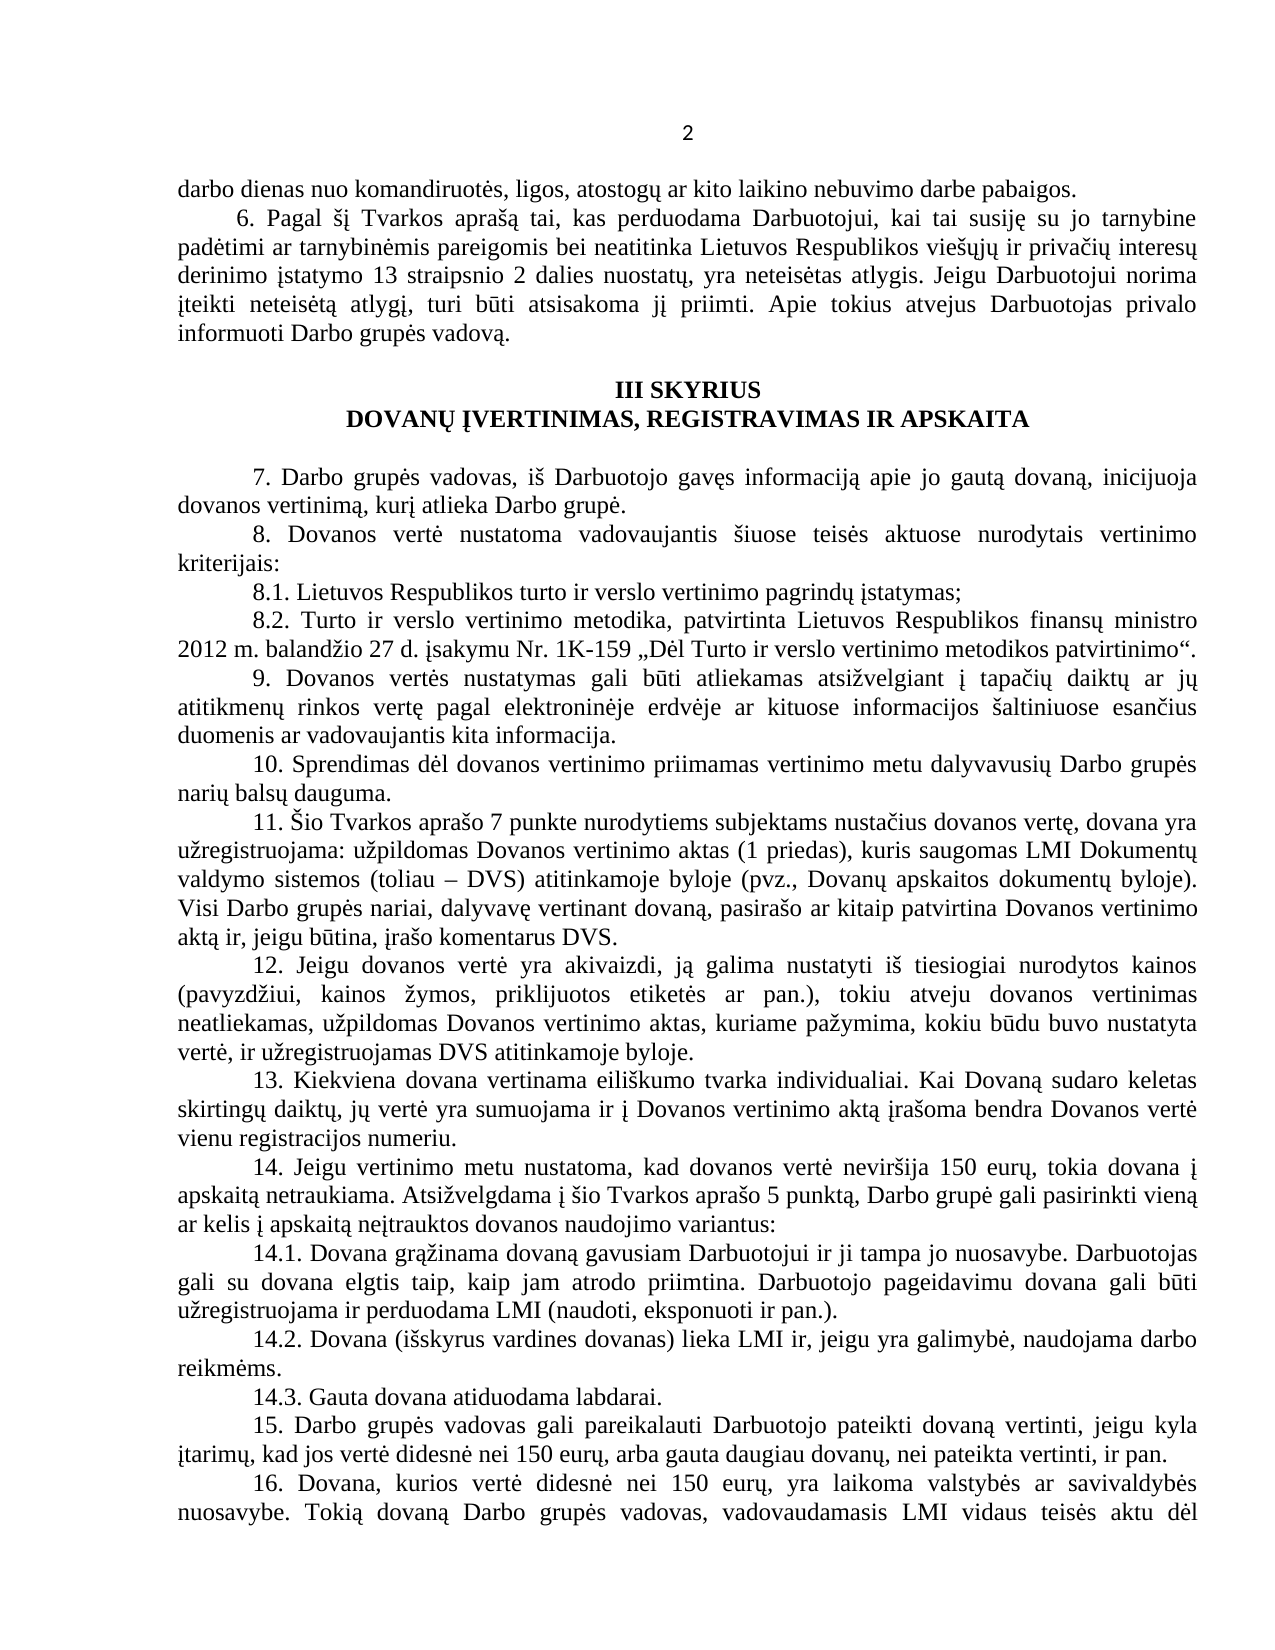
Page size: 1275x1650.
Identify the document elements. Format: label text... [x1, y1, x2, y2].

text 12. Jeigu dovanos vertė yra akivaizdi, ją galima nustatyti iš tiesiogiai nurodytos kainos (pavyzdžiui, kainos žymos, priklijuotos etiketės ar pan.), tokiu atveju dovanos vertinimas neatliekamas, užpildomas Dovanos vertinimo aktas, kuriame pažymima, kokiu būdu buvo nustatyta vertė, ir užregistruojamas DVS atitinkamoje byloje. [177, 950, 1198, 1065]
text 8.2. Turto ir verslo vertinimo metodika, patvirtinta Lietuvos Respublikos finansų ministro 2012 m. balandžio 27 d. įsakymu Nr. 1K-159 „Dėl Turto ir verslo vertinimo metodikos patvirtinimo“. [177, 605, 1198, 663]
text 8.1. Lietuvos Respublikos turto ir verslo vertinimo pagrindų įstatymas; [177, 577, 1198, 605]
text III SKYRIUS [177, 375, 1198, 404]
text 8. Dovanos vertė nustatoma vadovaujantis šiuose teisės aktuose nurodytais vertinimo kriterijais: [177, 519, 1198, 577]
text darbo dienas nuo komandiruotės, ligos, atostogų ar kito laikino nebuvimo darbe pabaigos. [177, 174, 1198, 203]
text 13. Kiekviena dovana vertinama eiliškumo tvarka individualiai. Kai Dovaną sudaro keletas skirtingų daiktų, jų vertė yra sumuojama ir į Dovanos vertinimo aktą įrašoma bendra Dovanos vertė vienu registracijos numeriu. [177, 1065, 1198, 1152]
text 14. Jeigu vertinimo metu nustatoma, kad dovanos vertė neviršija 150 eurų, tokia dovana į apskaitą netraukiama. Atsižvelgdama į šio Tvarkos aprašo 5 punktą, Darbo grupė gali pasirinkti vieną ar kelis į apskaitą neįtrauktos dovanos naudojimo variantus: [177, 1152, 1198, 1238]
text 14.2. Dovana (išskyrus vardines dovanas) lieka LMI ir, jeigu yra galimybė, naudojama darbo reikmėms. [177, 1324, 1198, 1382]
text 6. Pagal šį Tvarkos aprašą tai, kas perduodama Darbuotojui, kai tai susiję su jo tarnybine padėtimi ar tarnybinėmis pareigomis bei neatitinka Lietuvos Respublikos viešųjų ir privačių interesų derinimo įstatymo 13 straipsnio 2 dalies nuostatų, yra neteisėtas atlygis. Jeigu Darbuotojui norima įteikti neteisėtą atlygį, turi būti atsisakoma jį priimti. Apie tokius atvejus Darbuotojas privalo informuoti Darbo grupės vadovą. [177, 203, 1198, 347]
text DOVANŲ ĮVERTINIMAS, REGISTRAVIMAS IR APSKAITA [177, 404, 1198, 433]
text 7. Darbo grupės vadovas, iš Darbuotojo gavęs informaciją apie jo gautą dovaną, inicijuoja dovanos vertinimą, kurį atlieka Darbo grupė. [177, 462, 1198, 519]
text 10. Sprendimas dėl dovanos vertinimo priimamas vertinimo metu dalyvavusių Darbo grupės narių balsų dauguma. [177, 749, 1198, 807]
text 9. Dovanos vertės nustatymas gali būti atliekamas atsižvelgiant į tapačių daiktų ar jų atitikmenų rinkos vertę pagal elektroninėje erdvėje ar kituose informacijos šaltiniuose esančius duomenis ar vadovaujantis kita informacija. [177, 663, 1198, 749]
text 14.3. Gauta dovana atiduodama labdarai. [177, 1382, 1198, 1410]
text 11. Šio Tvarkos aprašo 7 punkte nurodytiems subjektams nustačius dovanos vertę, dovana yra užregistruojama: užpildomas Dovanos vertinimo aktas (1 priedas), kuris saugomas LMI Dokumentų valdymo sistemos (toliau – DVS) atitinkamoje byloje (pvz., Dovanų apskaitos dokumentų byloje). Visi Darbo grupės nariai, dalyvavę vertinant dovaną, pasirašo ar kitaip patvirtina Dovanos vertinimo aktą ir, jeigu būtina, įrašo komentarus DVS. [177, 807, 1198, 950]
text 15. Darbo grupės vadovas gali pareikalauti Darbuotojo pateikti dovaną vertinti, jeigu kyla įtarimų, kad jos vertė didesnė nei 150 eurų, arba gauta daugiau dovanų, nei pateikta vertinti, ir pan. [177, 1410, 1198, 1468]
text 14.1. Dovana grąžinama dovaną gavusiam Darbuotojui ir ji tampa jo nuosavybe. Darbuotojas gali su dovana elgtis taip, kaip jam atrodo priimtina. Darbuotojo pageidavimu dovana gali būti užregistruojama ir perduodama LMI (naudoti, eksponuoti ir pan.). [177, 1238, 1198, 1324]
text 16. Dovana, kurios vertė didesnė nei 150 eurų, yra laikoma valstybės ar savivaldybės nuosavybe. Tokią dovaną Darbo grupės vadovas, vadovaudamasis LMI vidaus teisės aktu dėl [177, 1468, 1198, 1525]
